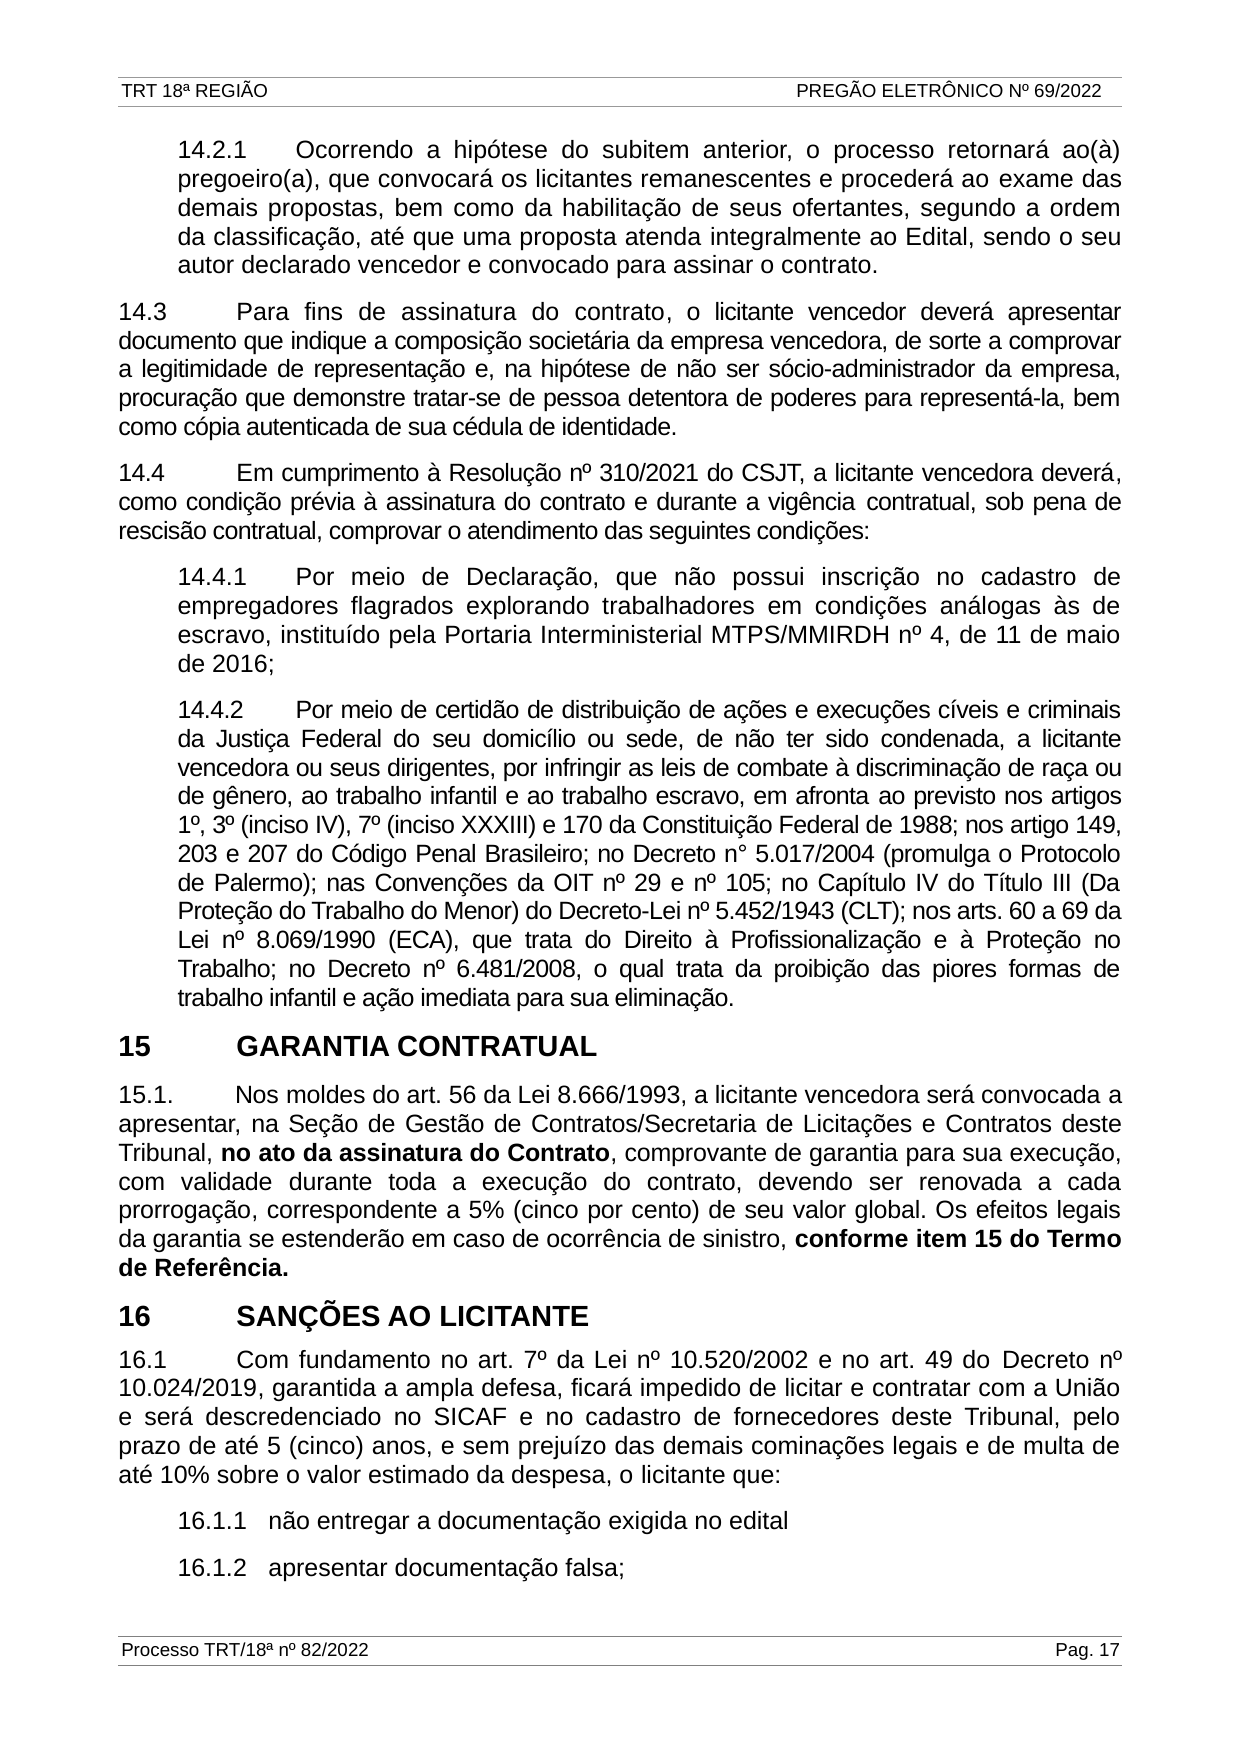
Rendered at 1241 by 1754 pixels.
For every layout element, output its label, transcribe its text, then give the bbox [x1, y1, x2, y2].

text 14.4.1 Por meio de Declaração, que não possui inscrição no cadastro de empregadores flagrados explorando trabalhadores em condições análogas às de escravo, instituído pela Portaria Interministerial MTPS/MMIRDH nº 4, de 11 de maio de 2016; [177, 562, 1122, 677]
list 14.2.1 Ocorrendo a hipótese do subitem anterior, o processo retornará ao(à) pregoeiro(a), que convocará os licitantes remanescentes e procederá ao exame das demais propostas, bem como da habilitação de seus ofertantes, segundo a ordem da classificação, até que uma proposta atenda integralmente ao Edital, sendo o seu autor declarado vencedor e convocado para assinar o contrato. [177, 136, 1122, 279]
text 14.4 Em cumprimento à Resolução nº 310/2021 do CSJT, a licitante vencedora deverá, como condição prévia à assinatura do contrato e durante a vigência contratual, sob pena de rescisão contratual, comprovar o atendimento das seguintes condições: [118, 458, 1122, 545]
text 16 SANÇÕES AO LICITANTE [118, 1299, 1122, 1333]
text 16.1.1 não entregar a documentação exigida no edital [177, 1506, 1122, 1535]
text 16.1.2 apresentar documentação falsa; [177, 1552, 1122, 1581]
text 16.1 Com fundamento no art. 7º da Lei nº 10.520/2002 e no art. 49 do Decreto nº 10.024/2019, garantida a ampla defesa, ficará impedido de licitar e contratar com a União e será descredenciado no SICAF e no cadastro de fornecedores deste Tribunal, pelo prazo de até 5 (cinco) anos, e sem prejuízo das demais cominações legais e de multa de até 10% sobre o valor estimado da despesa, o licitante que: [118, 1344, 1122, 1488]
text 15.1. Nos moldes do art. 56 da Lei 8.666/1993, a licitante vencedora será convocada a apresentar, na Seção de Gestão de Contratos/Secretaria de Licitações e Contratos deste Tribunal, no ato da assinatura do Contrato, comprovante de garantia para sua execução, com validade durante toda a execução do contrato, devendo ser renovada a cada prorrogação, correspondente a 5% (cinco por cento) de seu valor global. Os efeitos legais da garantia se estenderão em caso de ocorrência de sinistro, conforme item 15 do Termo de Referência. [118, 1080, 1122, 1282]
text 14.4.2 Por meio de certidão de distribuição de ações e execuções cíveis e criminais da Justiça Federal do seu domicílio ou sede, de não ter sido condenada, a licitante vencedora ou seus dirigentes, por infringir as leis de combate à discriminação de raça ou de gênero, ao trabalho infantil e ao trabalho escravo, em afronta ao previsto nos artigos 1º, 3º (inciso IV), 7º (inciso XXXIII) e 170 da Constituição Federal de 1988; nos artigo 149, 203 e 207 do Código Penal Brasileiro; no Decreto n° 5.017/2004 (promulga o Protocolo de Palermo); nas Convenções da OIT nº 29 e nº 105; no Capítulo IV do Título III (Da Proteção do Trabalho do Menor) do Decreto-Lei nº 5.452/1943 (CLT); nos arts. 60 a 69 da Lei nº 8.069/1990 (ECA), que trata do Direito à Profissionalização e à Proteção no Trabalho; no Decreto nº 6.481/2008, o qual trata da proibição das piores formas de trabalho infantil e ação imediata para sua eliminação. [177, 695, 1122, 1011]
text 15 GARANTIA CONTRATUAL [118, 1029, 1122, 1063]
text 14.3 Para fins de assinatura do contrato, o licitante vencedor deverá apresentar documento que indique a composição societária da empresa vencedora, de sorte a comprovar a legitimidade de representação e, na hipótese de não ser sócio-administrador da empresa, procuração que demonstre tratar-se de pessoa detentora de poderes para representá-la, bem como cópia autenticada de sua cédula de identidade. [118, 297, 1122, 441]
